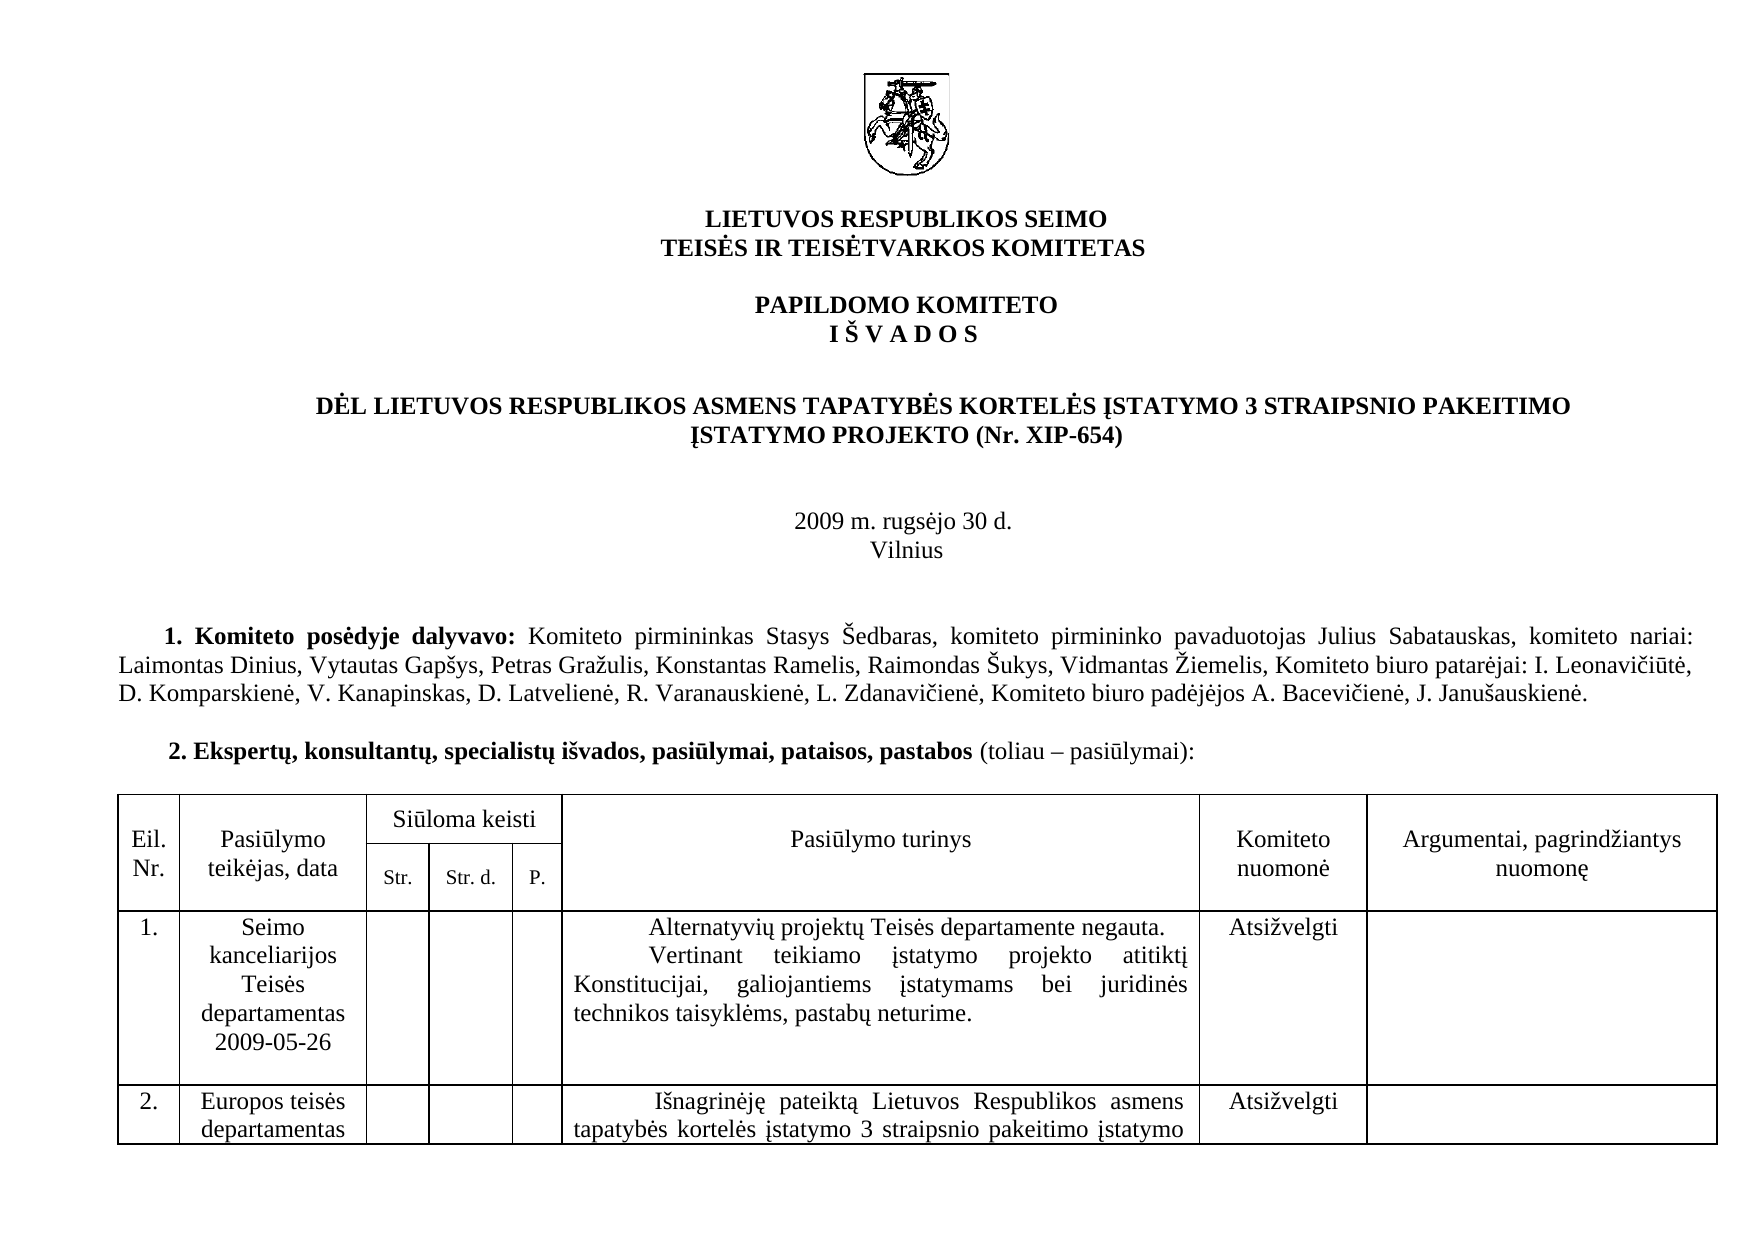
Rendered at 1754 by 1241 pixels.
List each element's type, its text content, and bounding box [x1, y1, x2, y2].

table_header Siūloma keisti [367, 795, 561, 843]
table_cell 2. [119, 1086, 179, 1143]
table_cell Str. [367, 844, 428, 910]
table_cell [367, 912, 428, 1084]
table_cell Alternatyvių projektų Teisės departamente negauta. Vertinant teikiamo įstatymo projekto atitiktį Konstitucijai, galiojantiems įstatymams bei juridinės technikos taisyklėms, pastabų neturime. [563, 912, 1199, 1084]
table_cell [367, 1086, 428, 1143]
table_cell Seimo kanceliarijos Teisės departamentas 2009-05-26 [180, 912, 366, 1084]
table_header Komiteto nuomonė [1200, 795, 1366, 910]
text DĖL LIETUVOS RESPUBLIKOS ASMENS TAPATYBĖS KORTELĖS ĮSTATYMO 3 STRAIPSNIO PAKEITIMO ĮSTATYMO PROJEKTO (Nr. XIP-654) [118, 391, 1694, 448]
table_cell Atsižvelgti [1200, 1086, 1366, 1143]
table_cell Europos teisės departamentas [180, 1086, 366, 1143]
text 1. Komiteto posėdyje dalyvavo: Komiteto pirmininkas Stasys Šedbaras, komiteto pirmininko pavaduotojas Julius Sabatauskas, komiteto nariai: Laimontas Dinius, Vytautas Gapšys, Petras Gražulis, Konstantas Ramelis, Raimondas Šukys, Vidmantas Žiemelis, Komiteto biuro patarėjai: I. Leonavičiūtė, D. Komparskienė, V. Kanapinskas, D. Latvelienė, R. Varanauskienė, L. Zdanavičienė, Komiteto biuro padėjėjos A. Bacevičienė, J. Janušauskienė. [118, 621, 1694, 707]
table_cell Atsižvelgti [1200, 912, 1366, 1084]
table_cell [430, 1086, 512, 1143]
text 2009 m. rugsėjo 30 d. [118, 506, 1694, 535]
table_cell 1. [119, 912, 179, 1084]
text 2. Ekspertų, konsultantų, specialistų išvados, pasiūlymai, pataisos, pastabos (toliau – pasiūlymai): [118, 736, 1694, 765]
table_cell [1368, 1086, 1716, 1143]
table_header Pasiūlymo teikėjas, data [180, 795, 366, 910]
table_header Pasiūlymo turinys [563, 795, 1199, 910]
subtitle PAPILDOMO KOMITETO [118, 290, 1694, 319]
table_cell Str. d. [430, 844, 512, 910]
text Vilnius [118, 535, 1694, 563]
subtitle I Š V A D O S [118, 319, 1694, 348]
table_cell [1368, 912, 1716, 1084]
table_header Eil. Nr. [119, 795, 179, 910]
table_cell [513, 912, 561, 1084]
text LIETUVOS RESPUBLIKOS SEIMO [118, 204, 1694, 233]
table_cell [513, 1086, 561, 1143]
table_cell P. [513, 844, 561, 910]
table_cell Išnagrinėję pateiktą Lietuvos Respublikos asmens tapatybės kortelės įstatymo 3 straipsnio pakeitimo įstatymo [563, 1086, 1199, 1143]
table_header Argumentai, pagrindžiantys nuomonę [1368, 795, 1716, 910]
table_cell [430, 912, 512, 1084]
text Teisės ir Teisėtvarkos komitetas [118, 233, 1694, 262]
